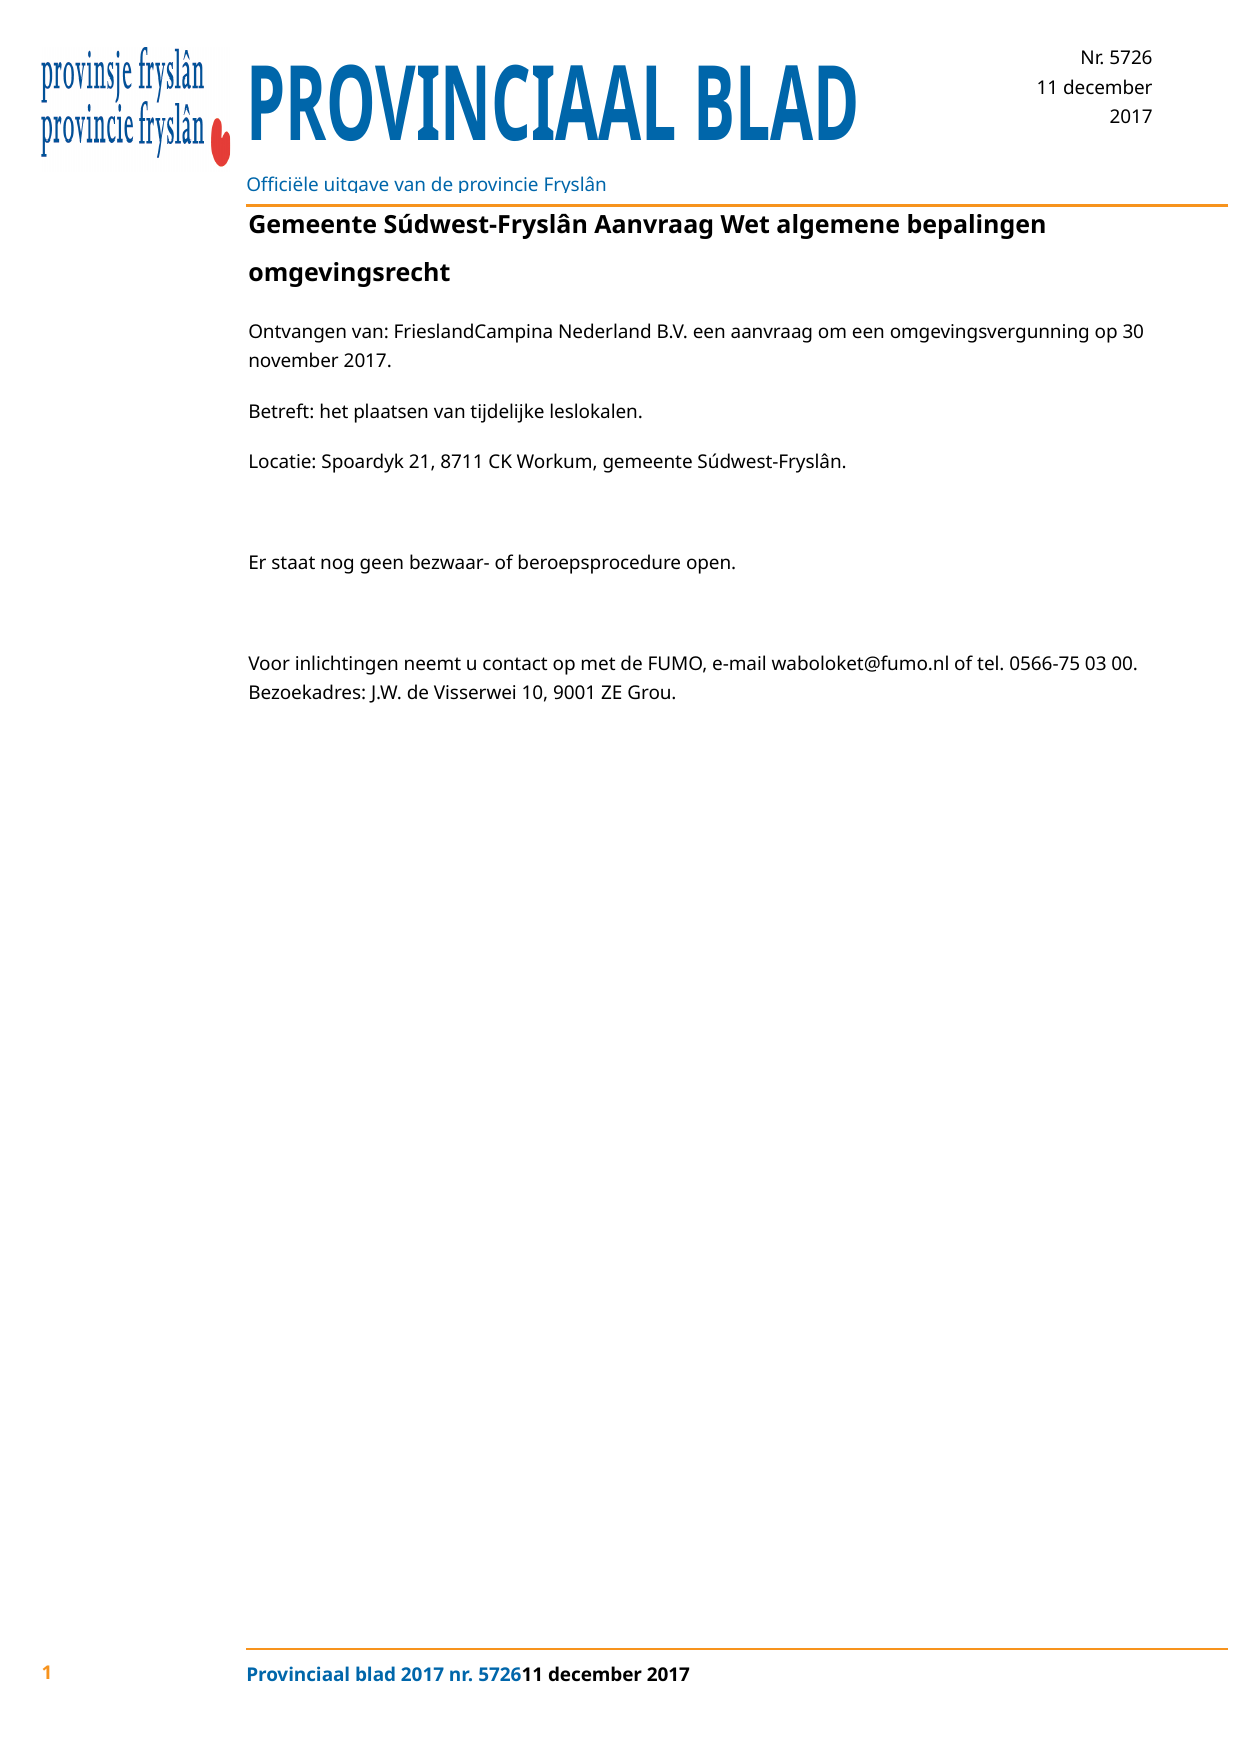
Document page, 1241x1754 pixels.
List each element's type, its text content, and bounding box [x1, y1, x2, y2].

text Locatie: Spoardyk 21, 8711 CK Workum, gemeente Súdwest-Fryslân. [248, 448, 1152, 474]
picture [41, 47, 231, 172]
text Voor inlichtingen neemt u contact op met de FUMO, e-mail waboloket@fumo.nl of tel. 0566-75 03 00. Bezoekadres: J.W. de Visserwei 10, 9001 ZE Grou. [248, 650, 1152, 705]
text Er staat nog geen bezwaar- of beroepsprocedure open. [248, 549, 1152, 575]
text Ontvangen van: FrieslandCampina Nederland B.V. een aanvraag om een omgevingsvergunning op 30 november 2017. [248, 318, 1152, 373]
text Gemeente Súdwest-Fryslân Aanvraag Wet algemene bepalingen omgevingsrecht [248, 207, 1152, 288]
text Betreft: het plaatsen van tijdelijke leslokalen. [248, 398, 1152, 424]
